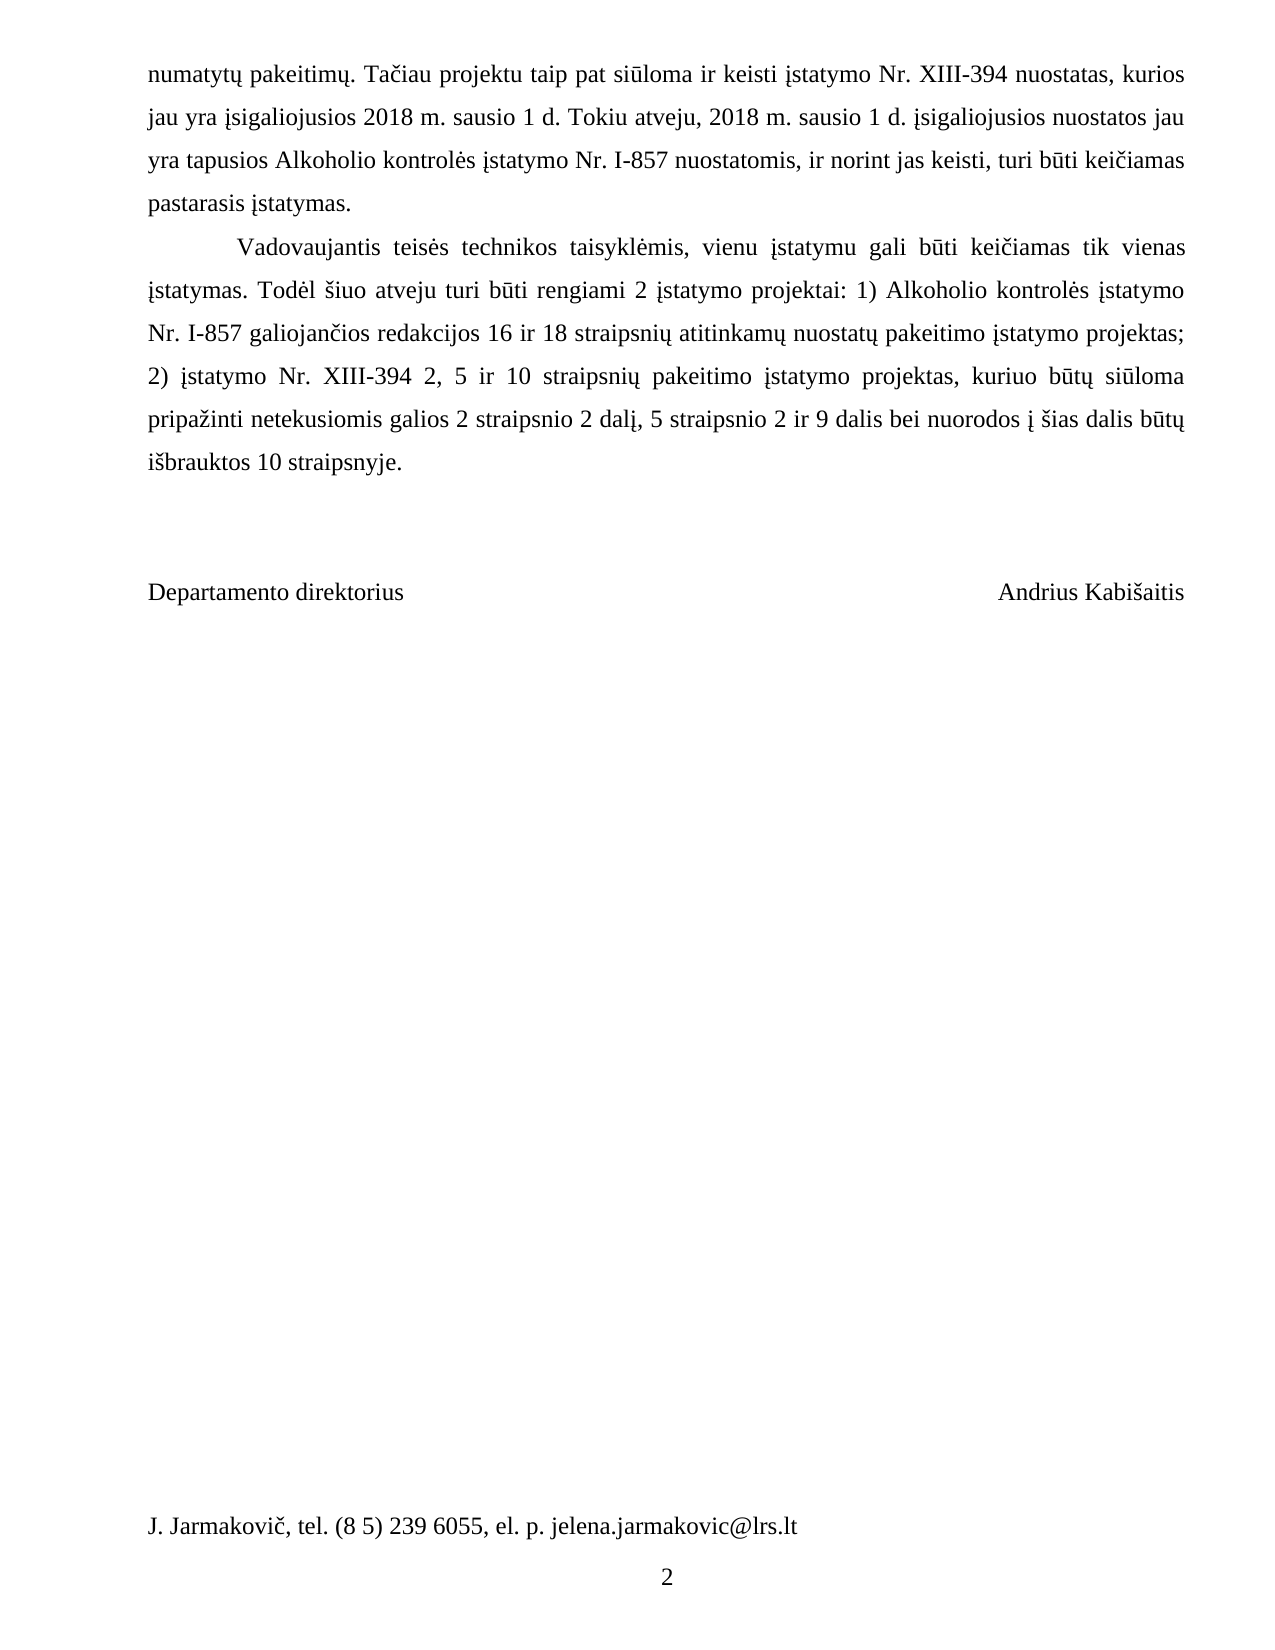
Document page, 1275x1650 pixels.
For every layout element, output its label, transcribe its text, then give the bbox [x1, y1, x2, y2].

text numatytų pakeitimų. Tačiau projektu taip pat siūloma ir keisti įstatymo Nr. XIII-394 nuostatas, kurios jau yra įsigaliojusios 2018 m. sausio 1 d. Tokiu atveju, 2018 m. sausio 1 d. įsigaliojusios nuostatos jau yra tapusios Alkoholio kontrolės įstatymo Nr. I-857 nuostatomis, ir norint jas keisti, turi būti keičiamas pastarasis įstatymas. [148, 59, 1186, 217]
text Departamento direktorius Andrius Kabišaitis [148, 577, 1186, 605]
text Vadovaujantis teisės technikos taisyklėmis, vienu įstatymu gali būti keičiamas tik vienas įstatymas. Todėl šiuo atveju turi būti rengiami 2 įstatymo projektai: 1) Alkoholio kontrolės įstatymo Nr. I-857 galiojančios redakcijos 16 ir 18 straipsnių atitinkamų nuostatų pakeitimo įstatymo projektas; 2) įstatymo Nr. XIII-394 2, 5 ir 10 straipsnių pakeitimo įstatymo projektas, kuriuo būtų siūloma pripažinti netekusiomis galios 2 straipsnio 2 dalį, 5 straipsnio 2 ir 9 dalis bei nuorodos į šias dalis būtų išbrauktos 10 straipsnyje. [148, 232, 1186, 476]
text J. Jarmakovič, tel. (8 5) 239 6055, el. p. jelena.jarmakovic@lrs.lt [148, 1511, 1186, 1540]
